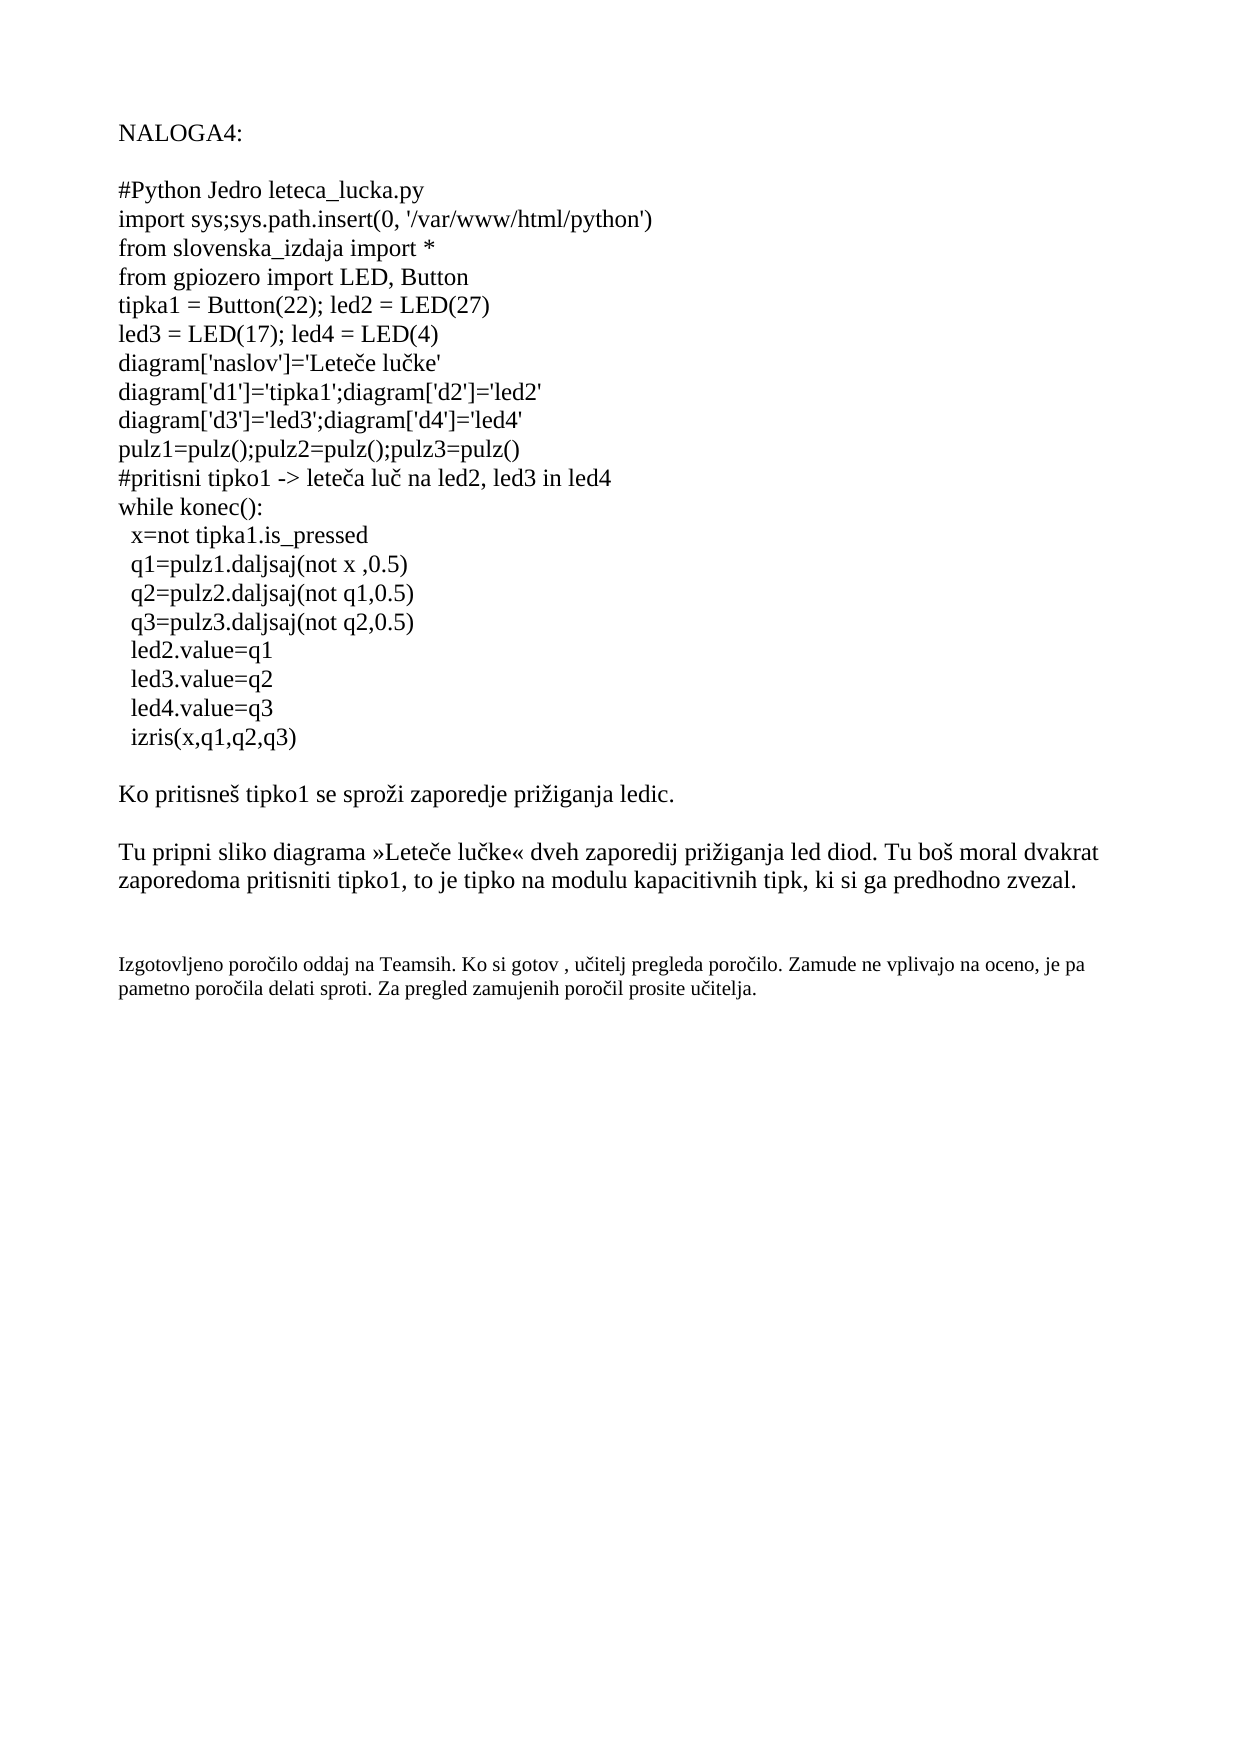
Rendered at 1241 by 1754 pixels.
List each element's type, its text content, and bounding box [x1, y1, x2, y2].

text #pritisni tipko1 -> leteča luč na led2, led3 in led4 [118, 463, 1122, 492]
text x=not tipka1.is_pressed [118, 521, 1122, 549]
text Tu pripni sliko diagrama »Leteče lučke« dveh zaporedij prižiganja led diod. Tu boš moral dvakrat zaporedoma pritisniti tipko1, to je tipko na modulu kapacitivnih tipk, ki si ga predhodno zvezal. [118, 837, 1122, 894]
text #Python Jedro leteca_lucka.py [118, 176, 1122, 204]
text while konec(): [118, 492, 1122, 521]
text led3.value=q2 [118, 664, 1122, 693]
text import sys;sys.path.insert(0, '/var/www/html/python') [118, 204, 1122, 233]
text q3=pulz3.daljsaj(not q2,0.5) [118, 607, 1122, 636]
text led2.value=q1 [118, 636, 1122, 664]
text pulz1=pulz();pulz2=pulz();pulz3=pulz() [118, 434, 1122, 463]
text Izgotovljeno poročilo oddaj na Teamsih. Ko si gotov , učitelj pregleda poročilo. Zamude ne vplivajo na oceno, je pa pametno poročila delati sproti. Za pregled zamujenih poročil prosite učitelja. [118, 952, 1122, 1000]
text led4.value=q3 [118, 693, 1122, 722]
text q1=pulz1.daljsaj(not x ,0.5) [118, 549, 1122, 578]
text NALOGA4: [118, 118, 1122, 147]
text diagram['naslov']='Leteče lučke' [118, 348, 1122, 377]
text diagram['d1']='tipka1';diagram['d2']='led2' [118, 377, 1122, 406]
text izris(x,q1,q2,q3) [118, 722, 1122, 751]
text diagram['d3']='led3';diagram['d4']='led4' [118, 406, 1122, 434]
text tipka1 = Button(22); led2 = LED(27) [118, 291, 1122, 319]
text Ko pritisneš tipko1 se sproži zaporedje prižiganja ledic. [118, 779, 1122, 808]
text from gpiozero import LED, Button [118, 262, 1122, 291]
text q2=pulz2.daljsaj(not q1,0.5) [118, 578, 1122, 607]
text from slovenska_izdaja import * [118, 233, 1122, 262]
text led3 = LED(17); led4 = LED(4) [118, 319, 1122, 348]
